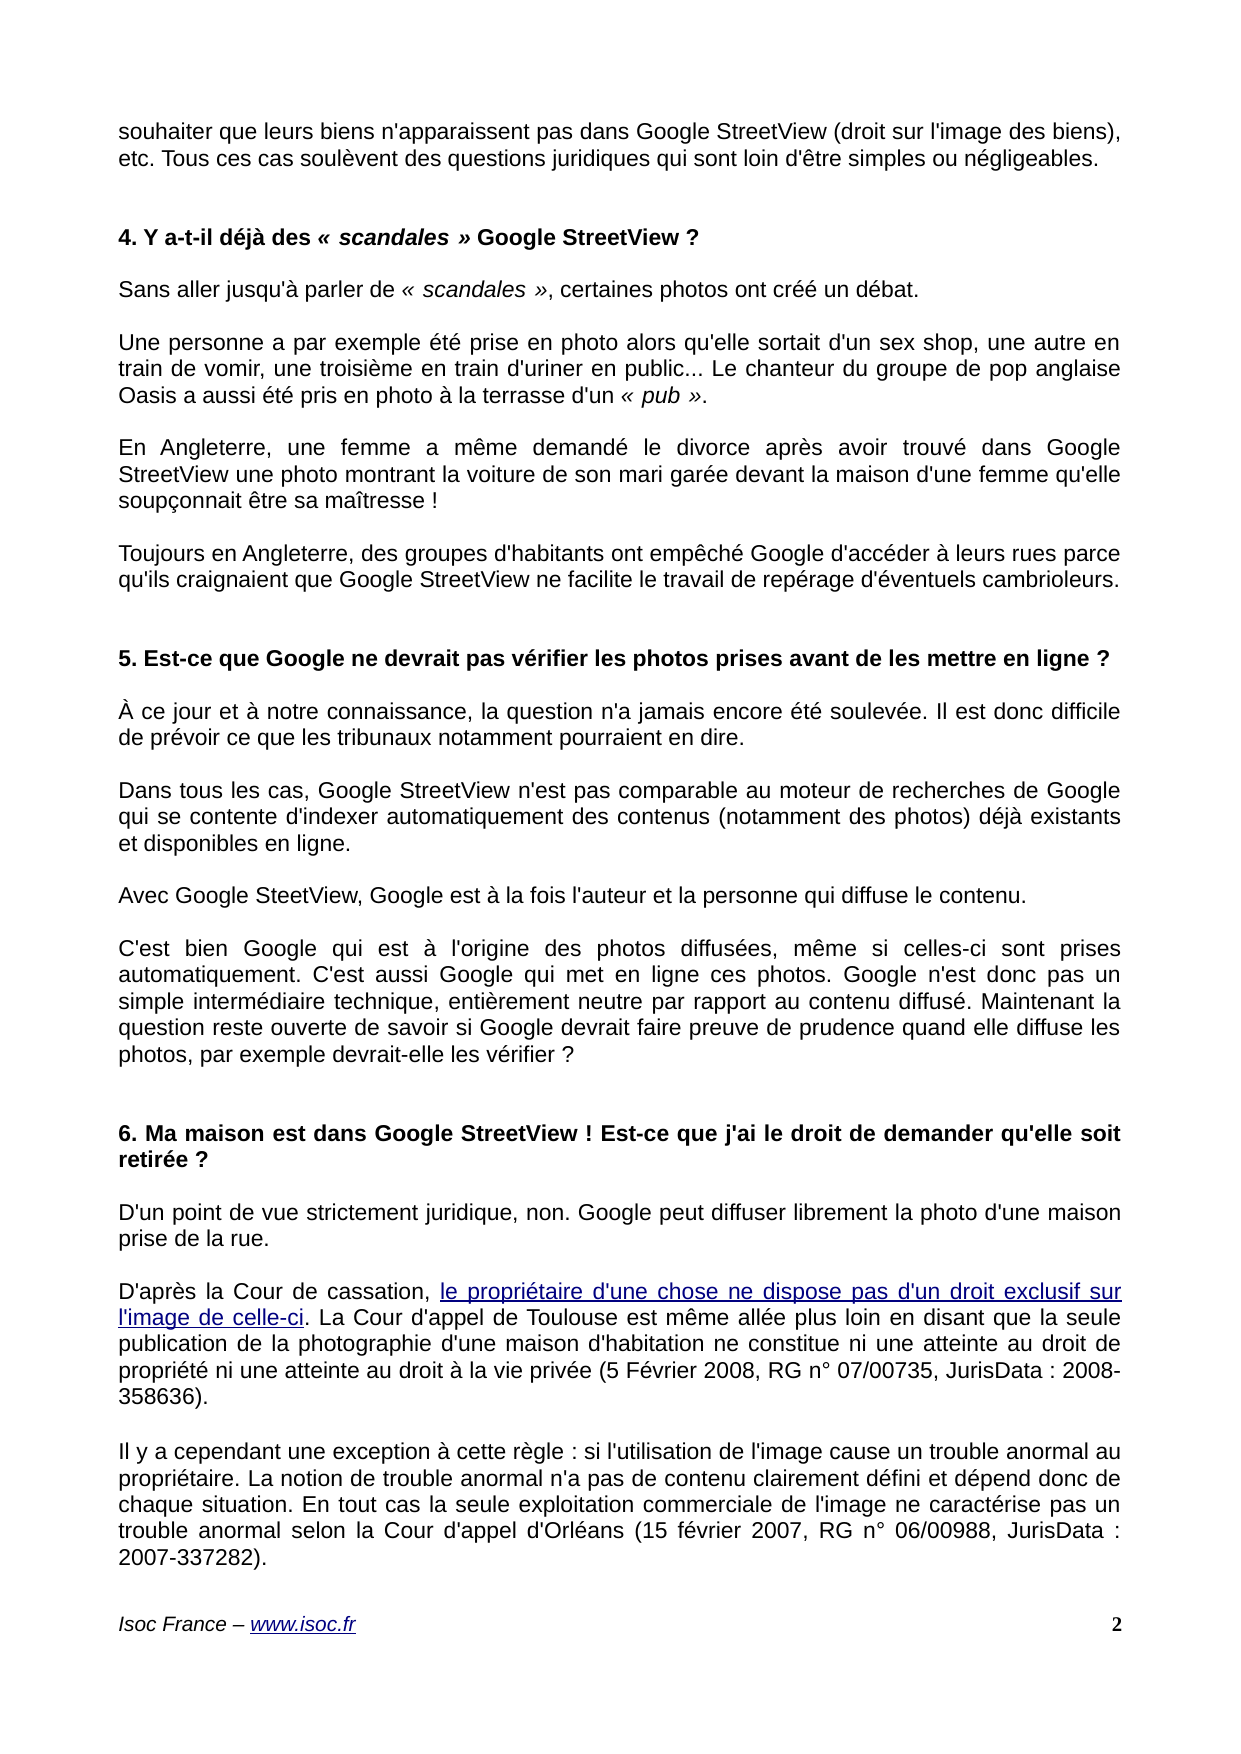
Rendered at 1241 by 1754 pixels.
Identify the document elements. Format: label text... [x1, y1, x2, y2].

text 5. Est-ce que Google ne devrait pas vérifier les photos prises avant de les mettre en ligne ? [118, 645, 1122, 672]
text Avec Google SteetView, Google est à la fois l'auteur et la personne qui diffuse le contenu. [118, 882, 1122, 909]
text souhaiter que leurs biens n'apparaissent pas dans Google StreetView (droit sur l'image des biens), etc. Tous ces cas soulèvent des questions juridiques qui sont loin d'être simples ou négligeables. [118, 118, 1122, 171]
text Dans tous les cas, Google StreetView n'est pas comparable au moteur de recherches de Google qui se contente d'indexer automatiquement des contenus (notamment des photos) déjà existants et disponibles en ligne. [118, 777, 1122, 856]
text Il y a cependant une exception à cette règle : si l'utilisation de l'image cause un trouble anormal au propriétaire. La notion de trouble anormal n'a pas de contenu clairement défini et dépend donc de chaque situation. En tout cas la seule exploitation commerciale de l'image ne caractérise pas un trouble anormal selon la Cour d'appel d'Orléans (15 février 2007, RG n° 06/00988, JurisData : 2007-337282). [118, 1438, 1122, 1570]
text 4. Y a-t-il déjà des « scandales » Google StreetView ? [118, 223, 1122, 250]
text C'est bien Google qui est à l'origine des photos diffusées, même si celles-ci sont prises automatiquement. C'est aussi Google qui met en ligne ces photos. Google n'est donc pas un simple intermédiaire technique, entièrement neutre par rapport au contenu diffusé. Maintenant la question reste ouverte de savoir si Google devrait faire preuve de prudence quand elle diffuse les photos, par exemple devrait-elle les vérifier ? [118, 935, 1122, 1067]
text D'après la Cour de cassation, le propriétaire d'une chose ne dispose pas d'un droit exclusif sur l'image de celle-ci. La Cour d'appel de Toulouse est même allée plus loin en disant que la seule publication de la photographie d'une maison d'habitation ne constitue ni une atteinte au droit de propriété ni une atteinte au droit à la vie privée (5 Février 2008, RG n° 07/00735, JurisData : 2008-358636). [118, 1278, 1122, 1409]
text 6. Ma maison est dans Google StreetView ! Est-ce que j'ai le droit de demander qu'elle soit retirée ? [118, 1119, 1122, 1172]
text Toujours en Angleterre, des groupes d'habitants ont empêché Google d'accéder à leurs rues parce qu'ils craignaient que Google StreetView ne facilite le travail de repérage d'éventuels cambrioleurs. [118, 540, 1122, 592]
text En Angleterre, une femme a même demandé le divorce après avoir trouvé dans Google StreetView une photo montrant la voiture de son mari garée devant la maison d'une femme qu'elle soupçonnait être sa maîtresse ! [118, 434, 1122, 513]
text Sans aller jusqu'à parler de « scandales », certaines photos ont créé un débat. [118, 276, 1122, 303]
text Une personne a par exemple été prise en photo alors qu'elle sortait d'un sex shop, une autre en train de vomir, une troisième en train d'uriner en public... Le chanteur du groupe de pop anglaise Oasis a aussi été pris en photo à la terrasse d'un « pub ». [118, 329, 1122, 408]
text À ce jour et à notre connaissance, la question n'a jamais encore été soulevée. Il est donc difficile de prévoir ce que les tribunaux notamment pourraient en dire. [118, 698, 1122, 751]
text D'un point de vue strictement juridique, non. Google peut diffuser librement la photo d'une maison prise de la rue. [118, 1199, 1122, 1251]
